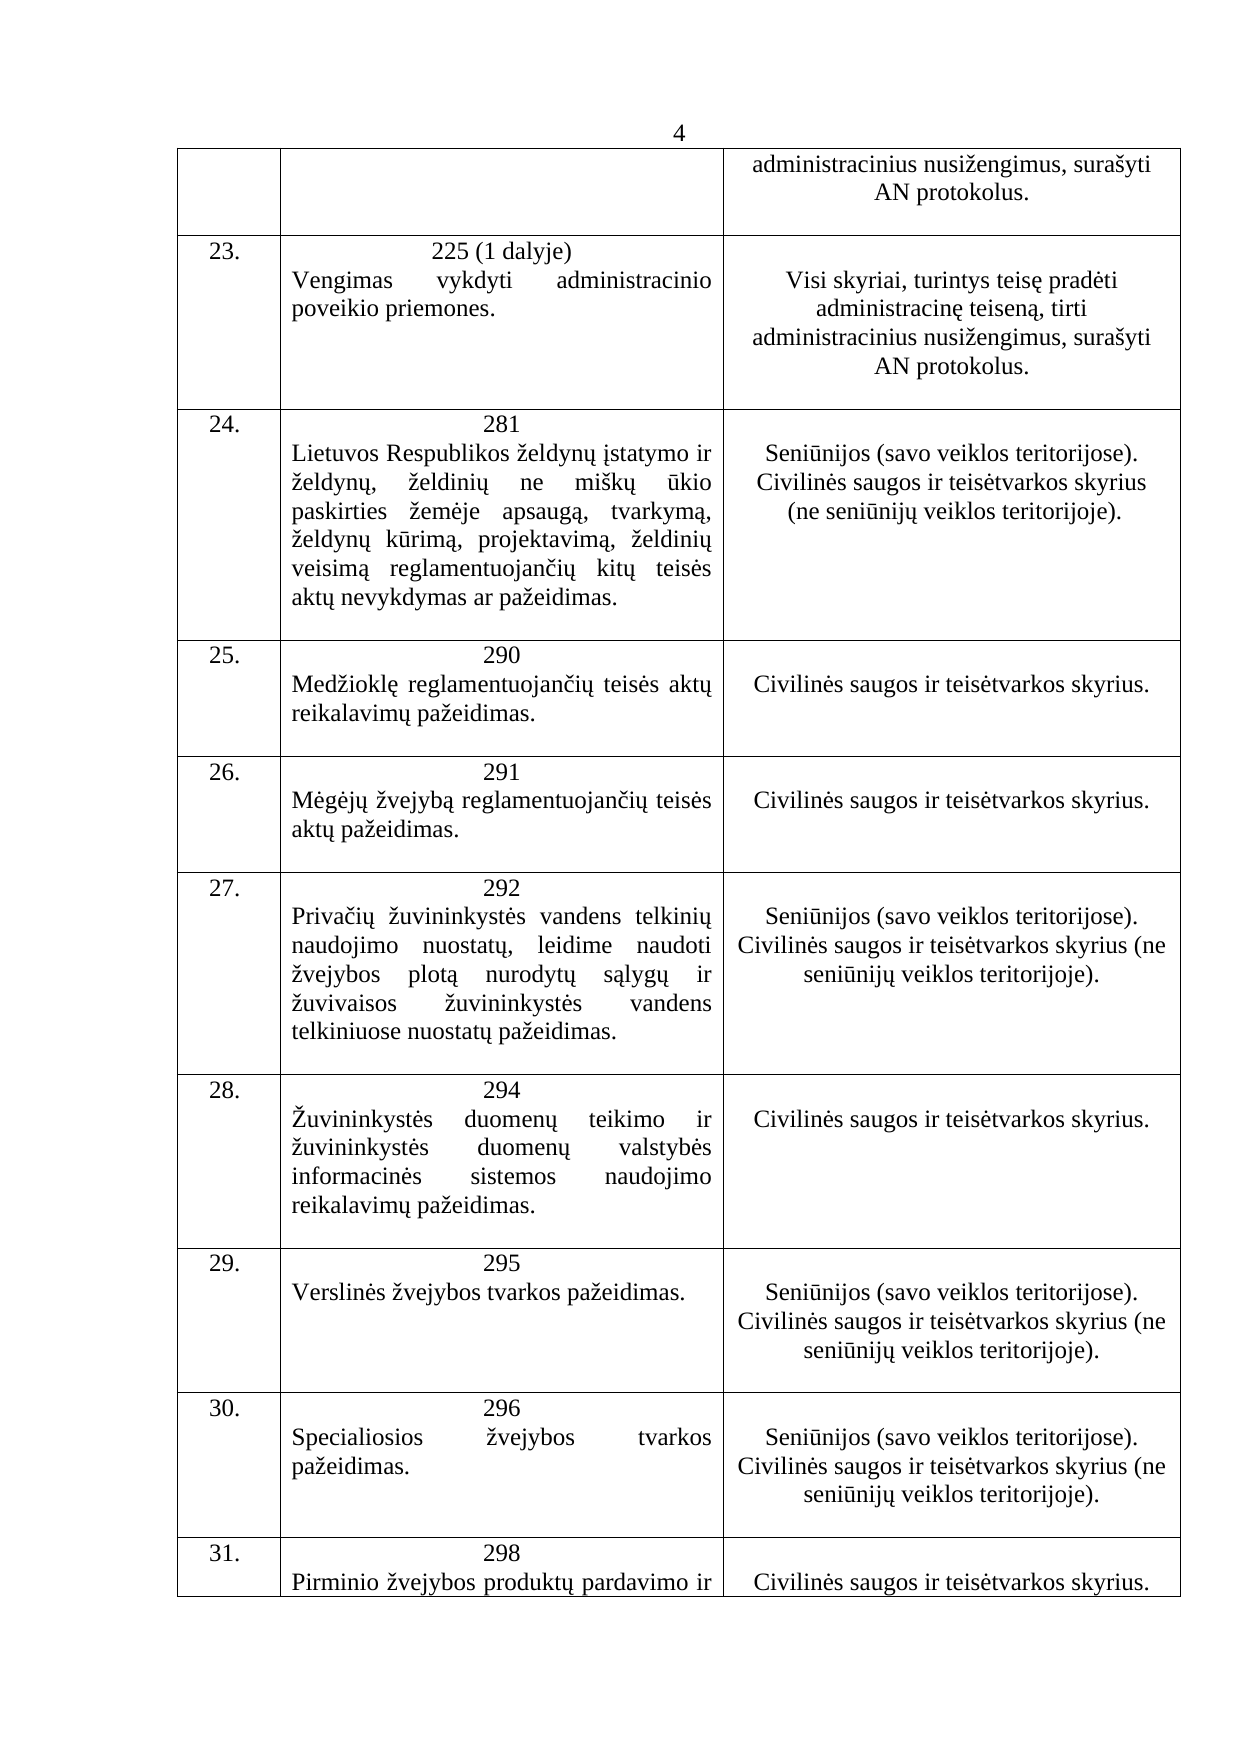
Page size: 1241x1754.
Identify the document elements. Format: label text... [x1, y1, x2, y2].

table_cell Seniūnijos (savo veiklos teritorijose). Civilinės saugos ir teisėtvarkos skyrius (ne seniūnijų veiklos teritorijoje). [724, 873, 1180, 1074]
table_cell 298 Pirminio žvejybos produktų pardavimo ir [281, 1538, 723, 1596]
table_cell [281, 149, 723, 235]
table_cell administracinius nusižengimus, surašyti AN protokolus. [724, 149, 1180, 235]
table_cell 225 (1 dalyje) Vengimas vykdyti administracinio poveikio priemones. [281, 236, 723, 408]
table_cell 291 Mėgėjų žvejybą reglamentuojančių teisės aktų pažeidimas. [281, 757, 723, 872]
table_cell 25. [178, 641, 280, 756]
table_cell 295 Verslinės žvejybos tvarkos pažeidimas. [281, 1249, 723, 1392]
table_cell 296 Specialiosios žvejybos tvarkos pažeidimas. [281, 1393, 723, 1537]
table_cell Civilinės saugos ir teisėtvarkos skyrius. [724, 1075, 1180, 1247]
table_cell [178, 149, 280, 235]
table_cell Civilinės saugos ir teisėtvarkos skyrius. [724, 641, 1180, 756]
table_cell 26. [178, 757, 280, 872]
table_cell 292 Privačių žuvininkystės vandens telkinių naudojimo nuostatų, leidime naudoti žvejybos plotą nurodytų sąlygų ir žuvivaisos žuvininkystės vandens telkiniuose nuostatų pažeidimas. [281, 873, 723, 1074]
table_cell Seniūnijos (savo veiklos teritorijose). Civilinės saugos ir teisėtvarkos skyrius (ne seniūnijų veiklos teritorijoje). [724, 410, 1180, 639]
table_cell 24. [178, 410, 280, 639]
table_cell 27. [178, 873, 280, 1074]
table_cell 28. [178, 1075, 280, 1247]
table_cell Civilinės saugos ir teisėtvarkos skyrius. [724, 757, 1180, 872]
table_cell Civilinės saugos ir teisėtvarkos skyrius. [724, 1538, 1180, 1596]
table_cell Seniūnijos (savo veiklos teritorijose). Civilinės saugos ir teisėtvarkos skyrius (ne seniūnijų veiklos teritorijoje). [724, 1249, 1180, 1392]
table_cell 31. [178, 1538, 280, 1596]
table_cell 281 Lietuvos Respublikos želdynų įstatymo ir želdynų, želdinių ne miškų ūkio paskirties žemėje apsaugą, tvarkymą, želdynų kūrimą, projektavimą, želdinių veisimą reglamentuojančių kitų teisės aktų nevykdymas ar pažeidimas. [281, 410, 723, 639]
table_cell Visi skyriai, turintys teisę pradėti administracinę teiseną, tirti administracinius nusižengimus, surašyti AN protokolus. [724, 236, 1180, 408]
table_cell 23. [178, 236, 280, 408]
table_cell 294 Žuvininkystės duomenų teikimo ir žuvininkystės duomenų valstybės informacinės sistemos naudojimo reikalavimų pažeidimas. [281, 1075, 723, 1247]
table_cell 29. [178, 1249, 280, 1392]
table_cell 30. [178, 1393, 280, 1537]
table_cell 290 Medžioklę reglamentuojančių teisės aktų reikalavimų pažeidimas. [281, 641, 723, 756]
table_cell Seniūnijos (savo veiklos teritorijose). Civilinės saugos ir teisėtvarkos skyrius (ne seniūnijų veiklos teritorijoje). [724, 1393, 1180, 1537]
